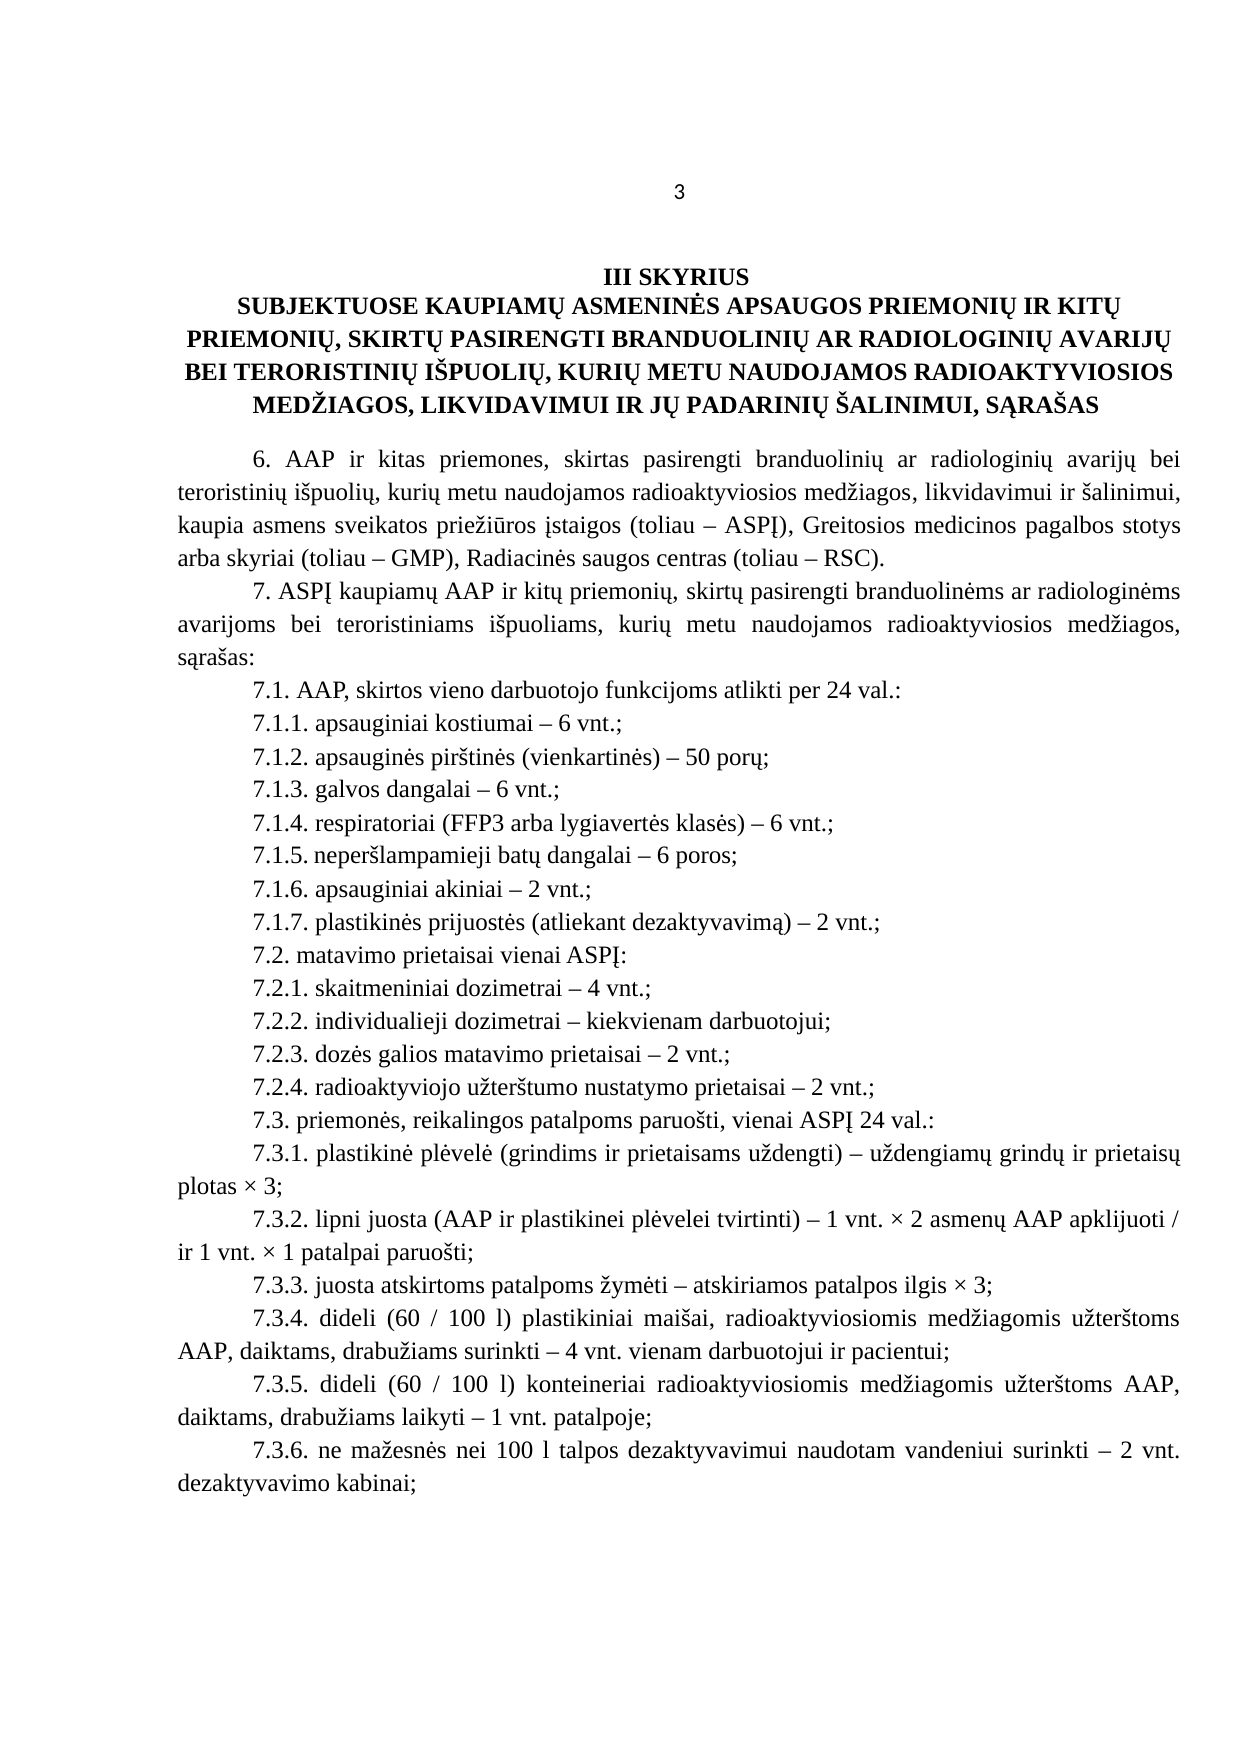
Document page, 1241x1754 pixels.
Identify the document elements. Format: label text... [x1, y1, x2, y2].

text 7.1.6. apsauginiai akiniai – 2 vnt.; [177, 874, 1181, 903]
text SUBJEKTUOSE KAUPIAMŲ ASMENINĖS APSAUGOS PRIEMONIŲ IR KITŲ PRIEMONIŲ, SKIRTŲ PASIRENGTI BRANDUOLINIŲ AR RADIOLOGINIŲ AVARIJŲ BEI TERORISTINIŲ IŠPUOLIŲ, KURIŲ METU NAUDOJAMOS RADIOAKTYVIOSIOS MEDŽIAGOS, LIKVIDAVIMUI IR JŲ PADARINIŲ ŠALINIMUI, SĄRAŠAS [177, 291, 1181, 418]
text 6. AAP ir kitas priemones, skirtas pasirengti branduolinių ar radiologinių avarijų bei teroristinių išpuolių, kurių metu naudojamos radioaktyviosios medžiagos, likvidavimui ir šalinimui, kaupia asmens sveikatos priežiūros įstaigos (toliau – ASPĮ), Greitosios medicinos pagalbos stotys arba skyriai (toliau – GMP), Radiacinės saugos centras (toliau – RSC). [177, 444, 1181, 572]
text 7.2.2. individualieji dozimetrai – kiekvienam darbuotojui; [177, 1006, 1181, 1035]
text 7.2.3. dozės galios matavimo prietaisai – 2 vnt.; [177, 1039, 1181, 1068]
text 7.1. AAP, skirtos vieno darbuotojo funkcijoms atlikti per 24 val.: [177, 676, 1181, 704]
text 7.1.1. apsauginiai kostiumai – 6 vnt.; [177, 708, 1181, 737]
text 7.3.1. plastikinė plėvelė (grindims ir prietaisams uždengti) – uždengiamų grindų ir prietaisų plotas × 3; [177, 1138, 1181, 1200]
text 7.3.6. ne mažesnės nei 100 l talpos dezaktyvavimui naudotam vandeniui surinkti – 2 vnt. dezaktyvavimo kabinai; [177, 1435, 1181, 1497]
text 7.3.4. dideli (60 / 100 l) plastikiniai maišai, radioaktyviosiomis medžiagomis užterštoms AAP, daiktams, drabužiams surinkti – 4 vnt. vienam darbuotojui ir pacientui; [177, 1303, 1181, 1365]
text 7.1.4. respiratoriai (FFP3 arba lygiavertės klasės) – 6 vnt.; [177, 808, 1181, 836]
text 7.3.3. juosta atskirtoms patalpoms žymėti – atskiriamos patalpos ilgis × 3; [177, 1270, 1181, 1299]
text 7.2. matavimo prietaisai vienai ASPĮ: [177, 940, 1181, 969]
text 7.3.2. lipni juosta (AAP ir plastikinei plėvelei tvirtinti) – 1 vnt. × 2 asmenų AAP apklijuoti / ir 1 vnt. × 1 patalpai paruošti; [177, 1204, 1181, 1266]
text III SKYRIUS [177, 262, 1181, 291]
text 7.1.3. galvos dangalai – 6 vnt.; [177, 774, 1181, 803]
text 7.1.5. neperšlampamieji batų dangalai – 6 poros; [177, 841, 1181, 870]
text 7.2.1. skaitmeniniai dozimetrai – 4 vnt.; [177, 973, 1181, 1002]
text 7.3.5. dideli (60 / 100 l) konteineriai radioaktyviosiomis medžiagomis užterštoms AAP, daiktams, drabužiams laikyti – 1 vnt. patalpoje; [177, 1369, 1181, 1431]
text 7.2.4. radioaktyviojo užterštumo nustatymo prietaisai – 2 vnt.; [177, 1072, 1181, 1101]
text 7. ASPĮ kaupiamų AAP ir kitų priemonių, skirtų pasirengti branduolinėms ar radiologinėms avarijoms bei teroristiniams išpuoliams, kurių metu naudojamos radioaktyviosios medžiagos, sąrašas: [177, 576, 1181, 671]
text 7.1.7. plastikinės prijuostės (atliekant dezaktyvavimą) – 2 vnt.; [177, 907, 1181, 936]
text 7.3. priemonės, reikalingos patalpoms paruošti, vienai ASPĮ 24 val.: [177, 1105, 1181, 1134]
text 7.1.2. apsauginės pirštinės (vienkartinės) – 50 porų; [177, 742, 1181, 770]
